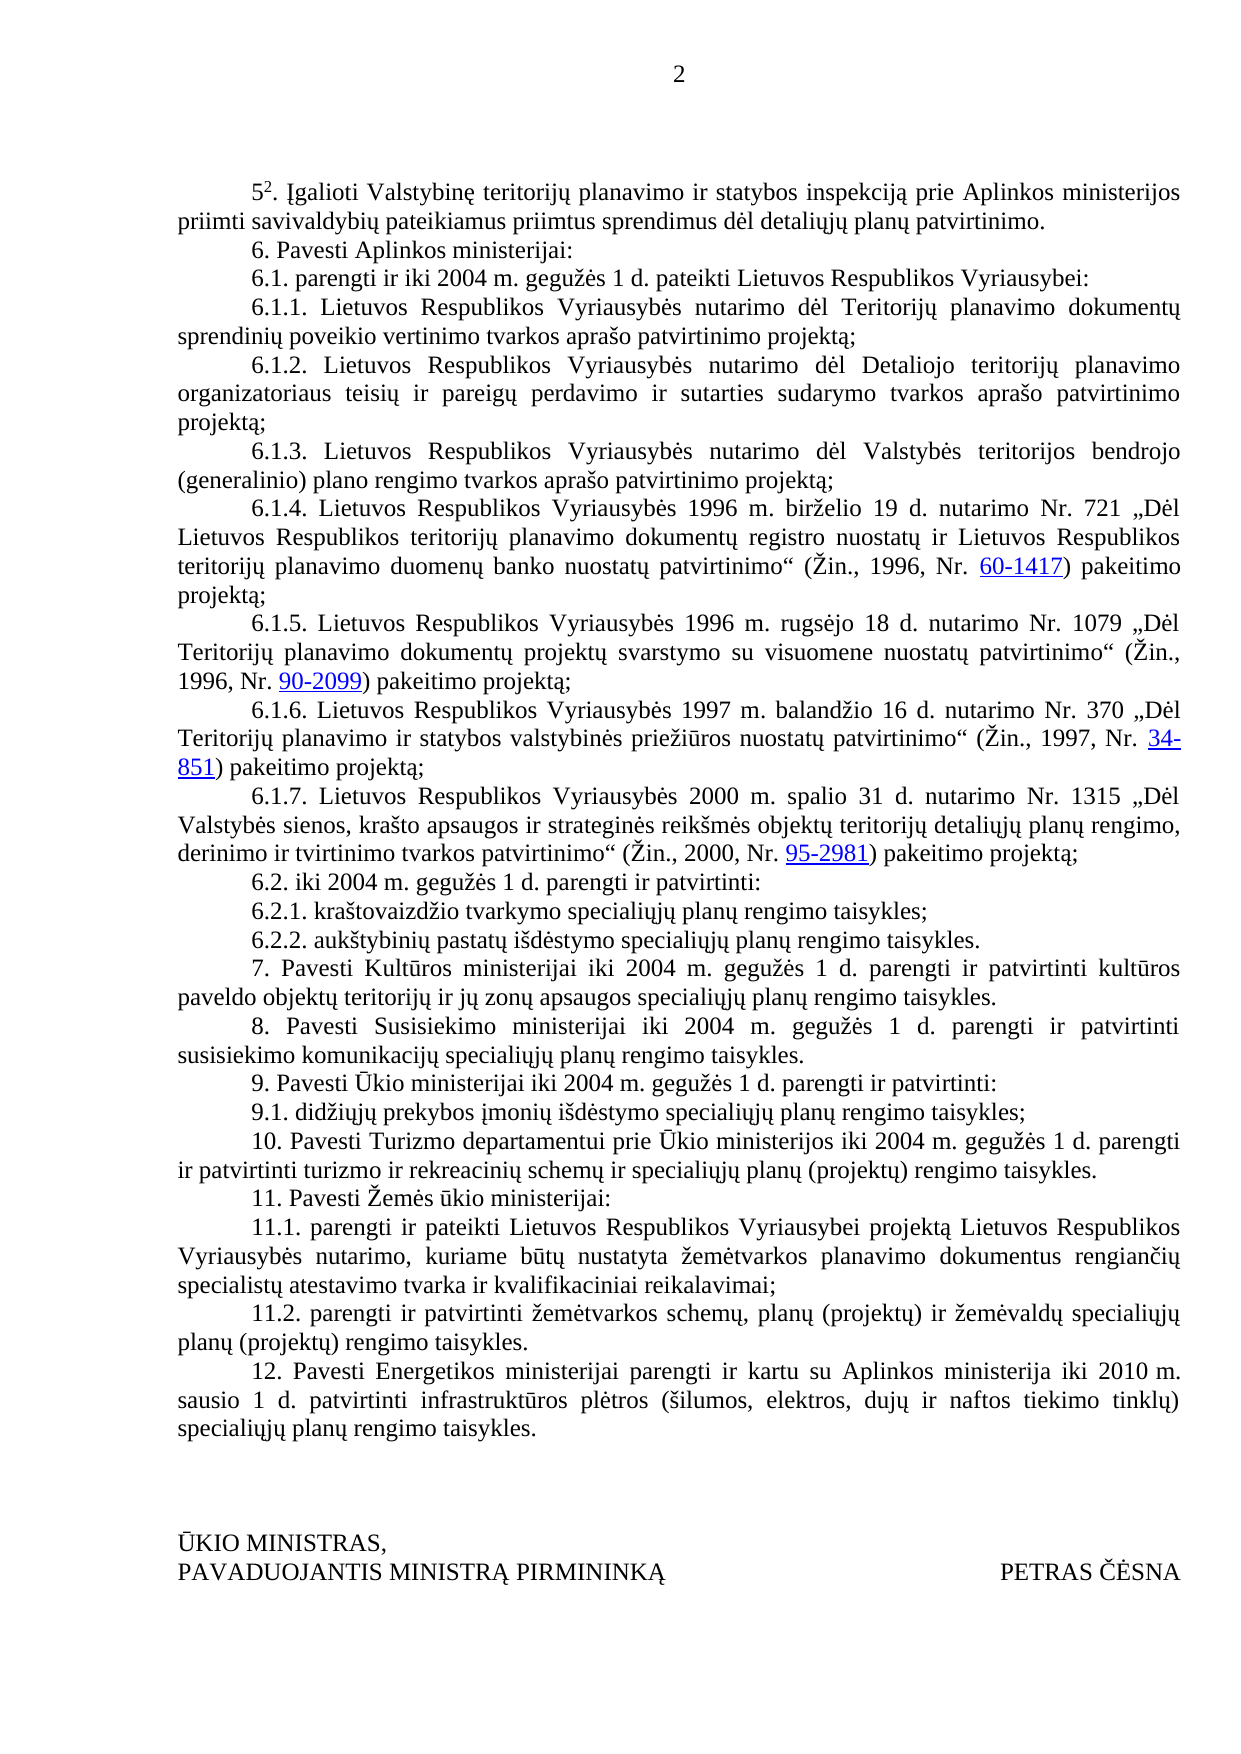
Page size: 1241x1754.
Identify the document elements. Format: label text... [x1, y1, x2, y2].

text 6.1.4. Lietuvos Respublikos Vyriausybės 1996 m. birželio 19 d. nutarimo Nr. 721 „Dėl Lietuvos Respublikos teritorijų planavimo dokumentų registro nuostatų ir Lietuvos Respublikos teritorijų planavimo duomenų banko nuostatų patvirtinimo“ (Žin., 1996, Nr. 60-1417) pakeitimo projektą; [177, 493, 1181, 608]
text 11.2. parengti ir patvirtinti žemėtvarkos schemų, planų (projektų) ir žemėvaldų specialiųjų planų (projektų) rengimo taisykles. [177, 1298, 1181, 1356]
text 6.1.3. Lietuvos Respublikos Vyriausybės nutarimo dėl Valstybės teritorijos bendrojo (generalinio) plano rengimo tvarkos aprašo patvirtinimo projektą; [177, 436, 1181, 493]
text 52. Įgalioti Valstybinę teritorijų planavimo ir statybos inspekciją prie Aplinkos ministerijos priimti savivaldybių pateikiamus priimtus sprendimus dėl detaliųjų planų patvirtinimo. [177, 177, 1181, 235]
text Ūkio ministras, [177, 1528, 1181, 1557]
text 6.1.6. Lietuvos Respublikos Vyriausybės 1997 m. balandžio 16 d. nutarimo Nr. 370 „Dėl Teritorijų planavimo ir statybos valstybinės priežiūros nuostatų patvirtinimo“ (Žin., 1997, Nr. 34-851) pakeitimo projektą; [177, 695, 1181, 781]
text 12. Pavesti Energetikos ministerijai parengti ir kartu su Aplinkos ministerija iki 2010 m. sausio 1 d. patvirtinti infrastruktūros plėtros (šilumos, elektros, dujų ir naftos tiekimo tinklų) specialiųjų planų rengimo taisykles. [177, 1356, 1181, 1442]
text 6. Pavesti Aplinkos ministerijai: [177, 235, 1181, 263]
text 6.1.1. Lietuvos Respublikos Vyriausybės nutarimo dėl Teritorijų planavimo dokumentų sprendinių poveikio vertinimo tvarkos aprašo patvirtinimo projektą; [177, 292, 1181, 350]
text 6.2.2. aukštybinių pastatų išdėstymo specialiųjų planų rengimo taisykles. [177, 925, 1181, 953]
text 6.1.2. Lietuvos Respublikos Vyriausybės nutarimo dėl Detaliojo teritorijų planavimo organizatoriaus teisių ir pareigų perdavimo ir sutarties sudarymo tvarkos aprašo patvirtinimo projektą; [177, 350, 1181, 436]
text 6.1. parengti ir iki 2004 m. gegužės 1 d. pateikti Lietuvos Respublikos Vyriausybei: [177, 263, 1181, 292]
text 9.1. didžiųjų prekybos įmonių išdėstymo specialiųjų planų rengimo taisykles; [177, 1097, 1181, 1126]
text 6.1.5. Lietuvos Respublikos Vyriausybės 1996 m. rugsėjo 18 d. nutarimo Nr. 1079 „Dėl Teritorijų planavimo dokumentų projektų svarstymo su visuomene nuostatų patvirtinimo“ (Žin., 1996, Nr. 90-2099) pakeitimo projektą; [177, 608, 1181, 695]
text pavaduojantis Ministrą Pirmininką Petras Čėsna [177, 1557, 1181, 1586]
text 6.1.7. Lietuvos Respublikos Vyriausybės 2000 m. spalio 31 d. nutarimo Nr. 1315 „Dėl Valstybės sienos, krašto apsaugos ir strateginės reikšmės objektų teritorijų detaliųjų planų rengimo, derinimo ir tvirtinimo tvarkos patvirtinimo“ (Žin., 2000, Nr. 95-2981) pakeitimo projektą; [177, 781, 1181, 867]
text 11.1. parengti ir pateikti Lietuvos Respublikos Vyriausybei projektą Lietuvos Respublikos Vyriausybės nutarimo, kuriame būtų nustatyta žemėtvarkos planavimo dokumentus rengiančių specialistų atestavimo tvarka ir kvalifikaciniai reikalavimai; [177, 1212, 1181, 1298]
text 9. Pavesti Ūkio ministerijai iki 2004 m. gegužės 1 d. parengti ir patvirtinti: [177, 1068, 1181, 1097]
text 8. Pavesti Susisiekimo ministerijai iki 2004 m. gegužės 1 d. parengti ir patvirtinti susisiekimo komunikacijų specialiųjų planų rengimo taisykles. [177, 1011, 1181, 1068]
text 11. Pavesti Žemės ūkio ministerijai: [177, 1183, 1181, 1212]
text 6.2. iki 2004 m. gegužės 1 d. parengti ir patvirtinti: [177, 867, 1181, 896]
text 7. Pavesti Kultūros ministerijai iki 2004 m. gegužės 1 d. parengti ir patvirtinti kultūros paveldo objektų teritorijų ir jų zonų apsaugos specialiųjų planų rengimo taisykles. [177, 953, 1181, 1011]
text 6.2.1. kraštovaizdžio tvarkymo specialiųjų planų rengimo taisykles; [177, 896, 1181, 925]
text 10. Pavesti Turizmo departamentui prie Ūkio ministerijos iki 2004 m. gegužės 1 d. parengti ir patvirtinti turizmo ir rekreacinių schemų ir specialiųjų planų (projektų) rengimo taisykles. [177, 1126, 1181, 1183]
